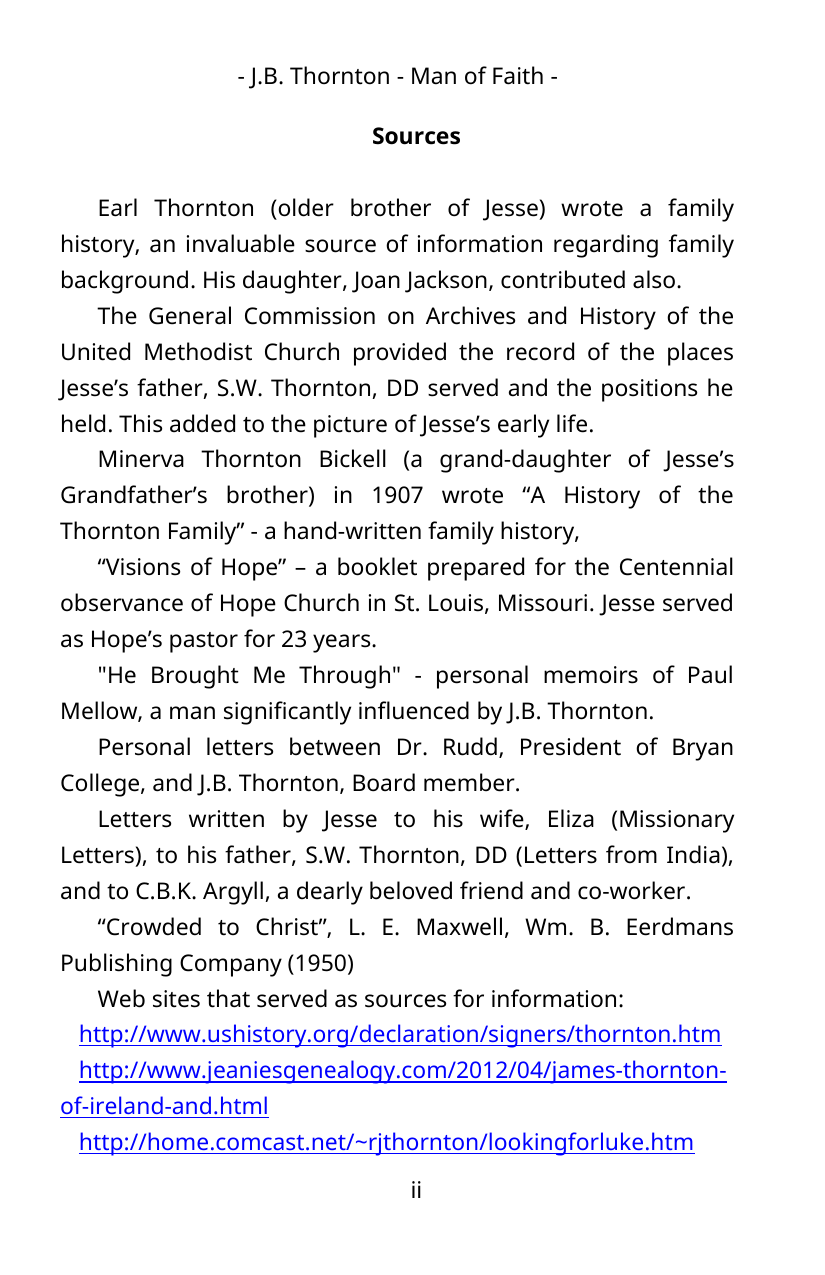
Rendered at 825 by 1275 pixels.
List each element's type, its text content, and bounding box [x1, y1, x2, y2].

text “Crowded to Christ”, L. E. Maxwell, Wm. B. Eerdmans Publishing Company (1950) [60, 911, 735, 978]
text Sources [60, 120, 735, 151]
text Letters written by Jesse to his wife, Eliza (Missionary Letters), to his father, S.W. Thornton, DD (Letters from India), and to C.B.K. Argyll, a dearly beloved friend and co-worker. [60, 803, 735, 906]
text "He Brought Me Through" - personal memoirs of Paul Mellow, a man significantly influenced by J.B. Thornton. [60, 659, 735, 726]
text http://www.jeaniesgenealogy.com/2012/04/james-thornton-of-ireland-and.html [60, 1054, 735, 1122]
text Personal letters between Dr. Rudd, President of Bryan College, and J.B. Thornton, Board member. [60, 731, 735, 798]
text The General Commission on Archives and History of the United Methodist Church provided the record of the places Jesse’s father, S.W. Thornton, DD served and the positions he held. This added to the picture of Jesse’s early life. [60, 300, 735, 439]
text http://home.comcast.net/~rjthornton/lookingforluke.htm [60, 1126, 735, 1157]
text “Visions of Hope” – a booklet prepared for the Centennial observance of Hope Church in St. Louis, Missouri. Jesse served as Hope’s pastor for 23 years. [60, 551, 735, 654]
text Minerva Thornton Bickell (a grand-daughter of Jesse’s Grandfather’s brother) in 1907 wrote “A History of the Thornton Family” - a hand-written family history, [60, 443, 735, 547]
text Web sites that served as sources for information: [60, 982, 735, 1014]
text http://www.ushistory.org/declaration/signers/thornton.htm [60, 1018, 735, 1050]
text Earl Thornton (older brother of Jesse) wrote a family history, an invaluable source of information regarding family background. His daughter, Joan Jackson, contributed also. [60, 192, 735, 295]
